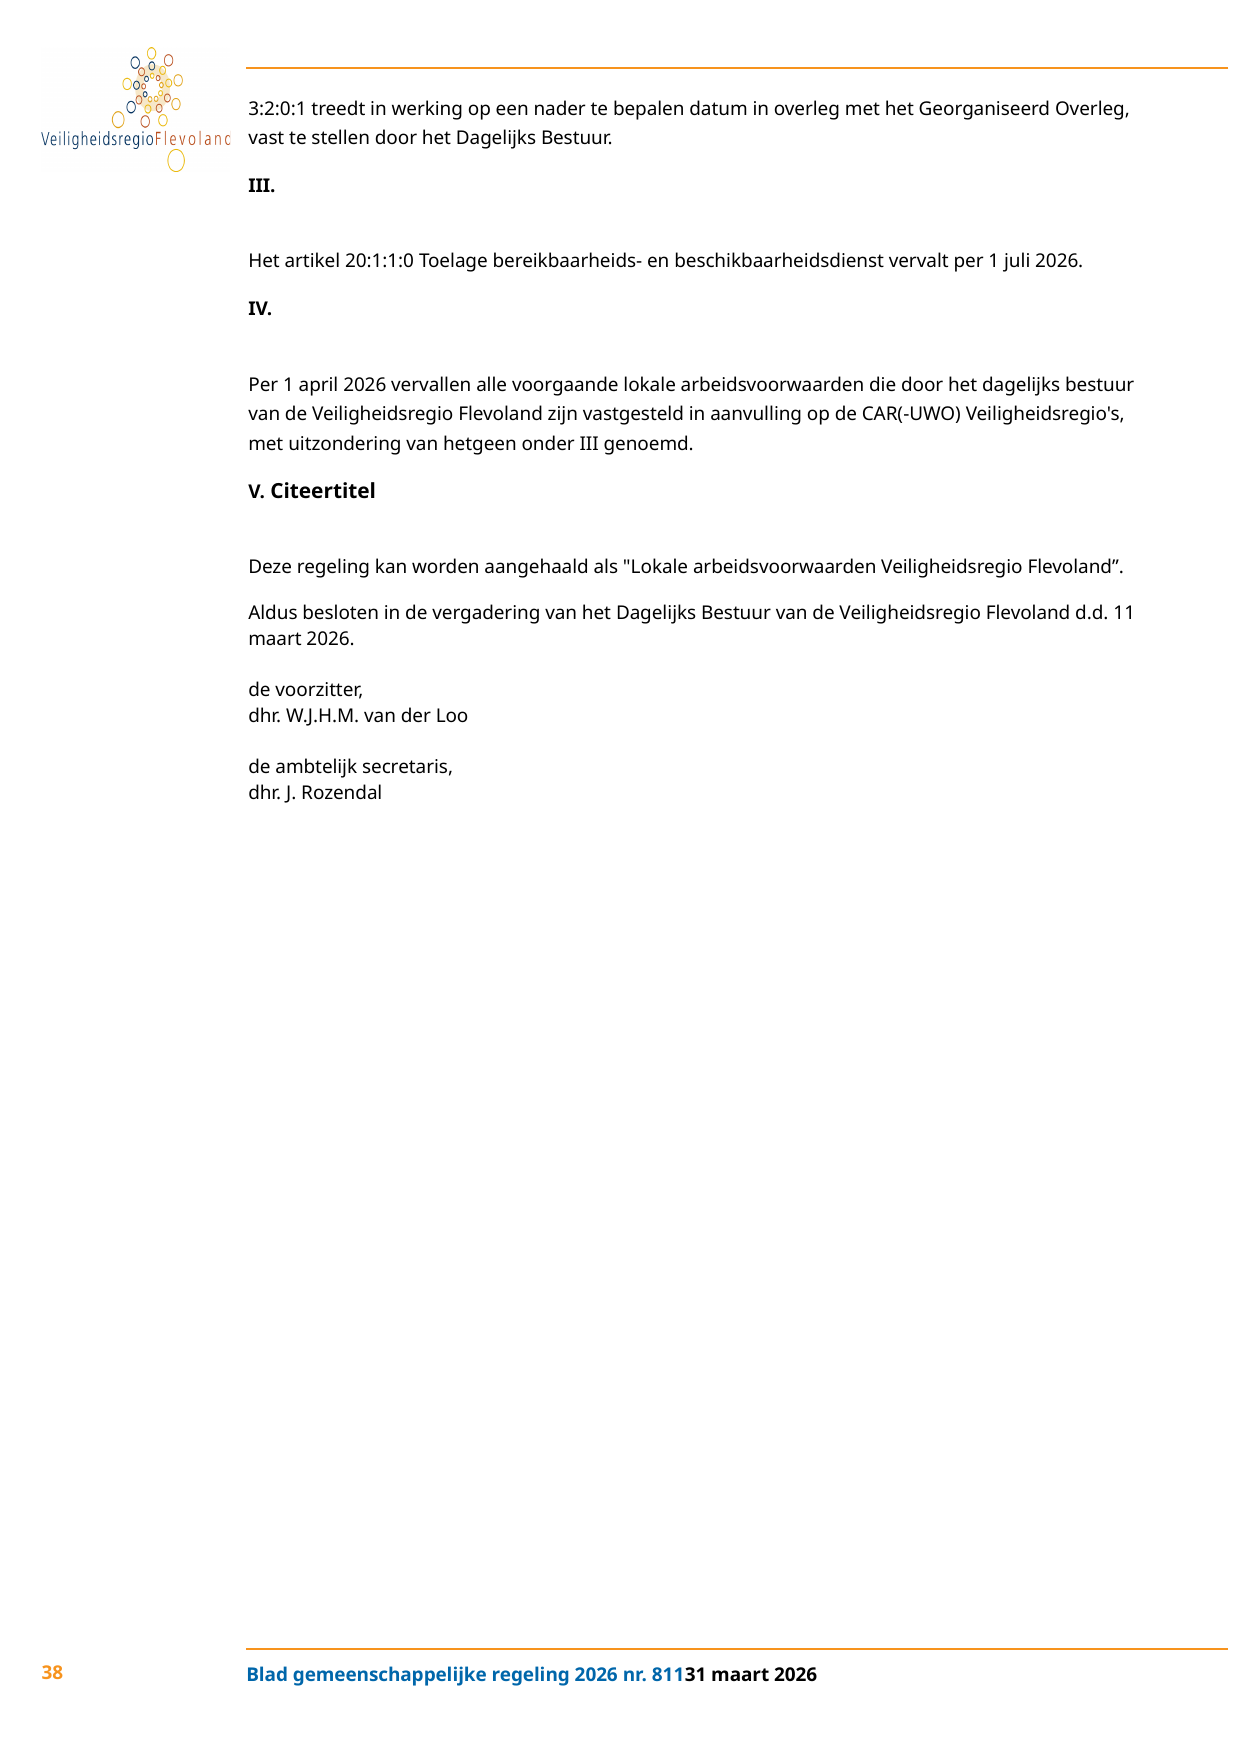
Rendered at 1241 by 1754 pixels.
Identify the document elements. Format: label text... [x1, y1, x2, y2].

text dhr. J. Rozendal [248, 779, 1152, 805]
text dhr. W.J.H.M. van der Loo [248, 702, 1152, 728]
text 3:2:0:1 treedt in werking op een nader te bepalen datum in overleg met het Georganiseerd Overleg, vast te stellen door het Dagelijks Bestuur. [248, 95, 1152, 150]
text Per 1 april 2026 vervallen alle voorgaande lokale arbeidsvoorwaarden die door het dagelijks bestuur van de Veiligheidsregio Flevoland zijn vastgesteld in aanvulling op de CAR(-UWO) Veiligheidsregio's, met uitzondering van hetgeen onder III genoemd. [248, 371, 1152, 456]
picture [41, 47, 231, 172]
text Deze regeling kan worden aangehaald als "Lokale arbeidsvoorwaarden Veiligheidsregio Flevoland”. [248, 553, 1152, 579]
text de ambtelijk secretaris, [248, 753, 1152, 779]
text III. [248, 170, 1152, 198]
text Het artikel 20:1:1:0 Toelage bereikbaarheids- en beschikbaarheidsdienst vervalt per 1 juli 2026. [248, 248, 1152, 273]
text V. Citeertitel [248, 476, 1152, 504]
text de voorzitter, [248, 676, 1152, 702]
text IV. [248, 293, 1152, 322]
text Aldus besloten in de vergadering van het Dagelijks Bestuur van de Veiligheidsregio Flevoland d.d. 11 maart 2026. [248, 599, 1152, 651]
